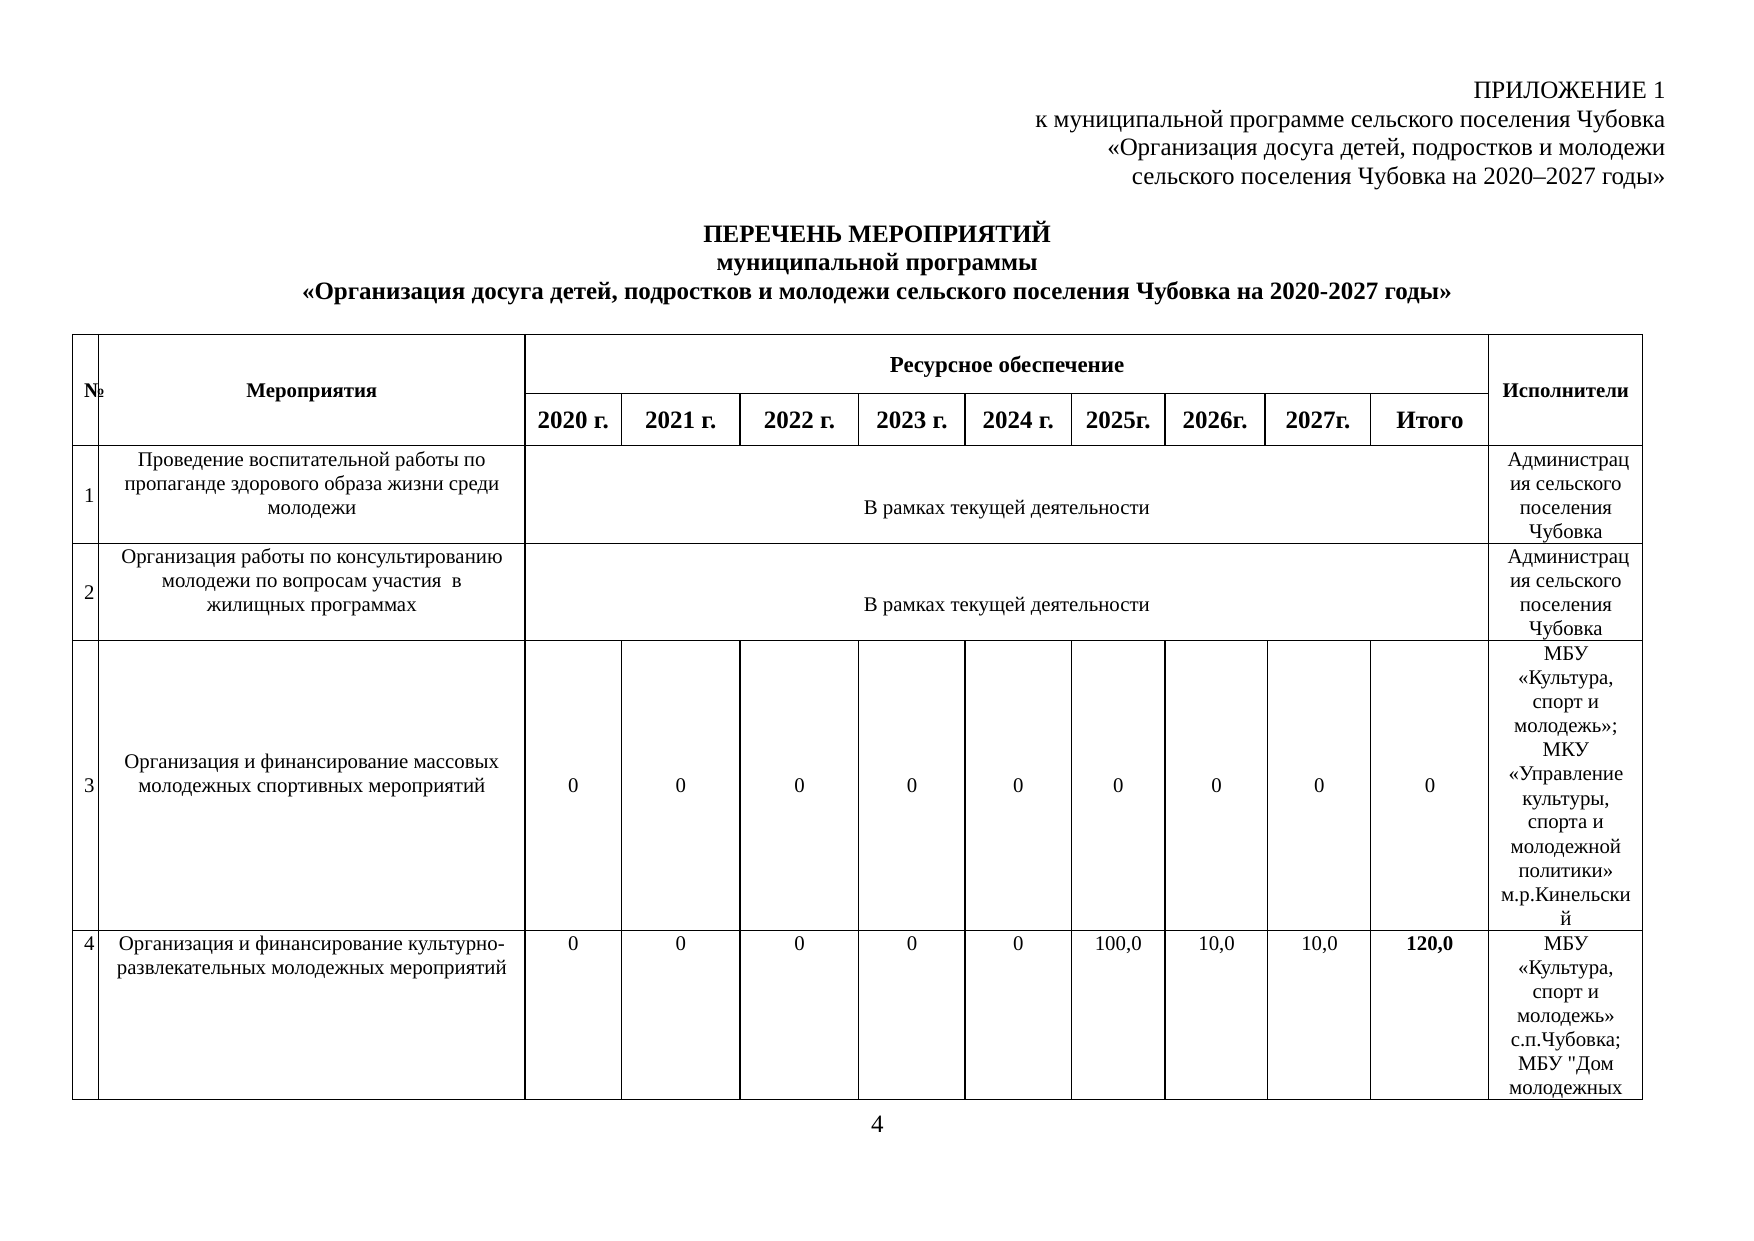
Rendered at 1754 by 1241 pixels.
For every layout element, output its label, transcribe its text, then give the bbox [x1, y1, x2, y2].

table_cell 1 [73, 446, 98, 543]
table_cell Итого [1371, 394, 1488, 445]
table_cell МБУ «Культура, спорт и молодежь» с.п.Чубовка; МБУ "Дом молодежных [1489, 931, 1642, 1099]
table_cell 0 [1072, 641, 1164, 930]
table_cell 3 [73, 641, 98, 930]
table_cell 2025г. [1072, 394, 1164, 445]
table_cell 2027г. [1266, 394, 1370, 445]
table_cell 2020 г. [526, 394, 621, 445]
table_cell 10,0 [1268, 931, 1370, 1099]
table_cell 2026г. [1166, 394, 1264, 445]
table_cell 2023 г. [859, 394, 964, 445]
table_cell 0 [1371, 641, 1488, 930]
text ПРИЛОЖЕНИЕ 1 [620, 75, 1665, 104]
table_cell 2021 г. [622, 394, 739, 445]
table_cell Проведение воспитательной работы по пропаганде здорового образа жизни среди молодежи [99, 446, 524, 543]
table_cell 0 [622, 641, 739, 930]
text муниципальной программы [89, 247, 1665, 276]
text ПЕРЕЧЕНЬ МЕРОПРИЯТИЙ [89, 219, 1665, 247]
table_cell 0 [1268, 641, 1370, 930]
table_cell Организация работы по консультированию молодежи по вопросам участия в жилищных программах [99, 544, 524, 640]
table_cell 0 [859, 931, 964, 1099]
table_cell В рамках текущей деятельности [526, 446, 1488, 543]
table_cell 0 [966, 931, 1071, 1099]
table_cell 2024 г. [966, 394, 1071, 445]
table_cell 0 [1166, 641, 1267, 930]
table_cell 120,0 [1371, 931, 1488, 1099]
table_cell Администрация сельского поселения Чубовка [1489, 446, 1642, 543]
table_header № [73, 335, 98, 445]
table_cell 0 [622, 931, 739, 1099]
table_cell 0 [741, 641, 858, 930]
table_cell Организация и финансирование культурно-развлекательных молодежных мероприятий [99, 931, 524, 1099]
table_header Исполнители [1489, 335, 1642, 445]
table_header Ресурсное обеспечение [526, 335, 1488, 393]
table_cell Администрация сельского поселения Чубовка [1489, 544, 1642, 640]
text к муниципальной программе сельского поселения Чубовка [620, 104, 1665, 132]
table_cell Организация и финансирование массовых молодежных спортивных мероприятий [99, 641, 524, 930]
table_cell 0 [741, 931, 858, 1099]
table_cell 100,0 [1072, 931, 1164, 1099]
table_cell 0 [966, 641, 1071, 930]
text сельского поселения Чубовка на 2020–2027 годы» [89, 161, 1665, 190]
table_cell МБУ «Культура, спорт и молодежь»; МКУ «Управление культуры, спорта и молодежной политики» м.р.Кинельский [1489, 641, 1642, 930]
table_cell 2 [73, 544, 98, 640]
table_cell В рамках текущей деятельности [526, 544, 1488, 640]
table_cell 0 [859, 641, 964, 930]
text «Организация досуга детей, подростков и молодежи сельского поселения Чубовка на 2020-2027 годы» [89, 276, 1665, 305]
table_cell 4 [73, 931, 98, 1099]
table_header Мероприятия [99, 335, 524, 445]
table_cell 10,0 [1166, 931, 1267, 1099]
table_cell 2022 г. [741, 394, 858, 445]
text «Организация досуга детей, подростков и молодежи [89, 132, 1665, 161]
table_cell 0 [526, 641, 621, 930]
table_cell 0 [526, 931, 621, 1099]
